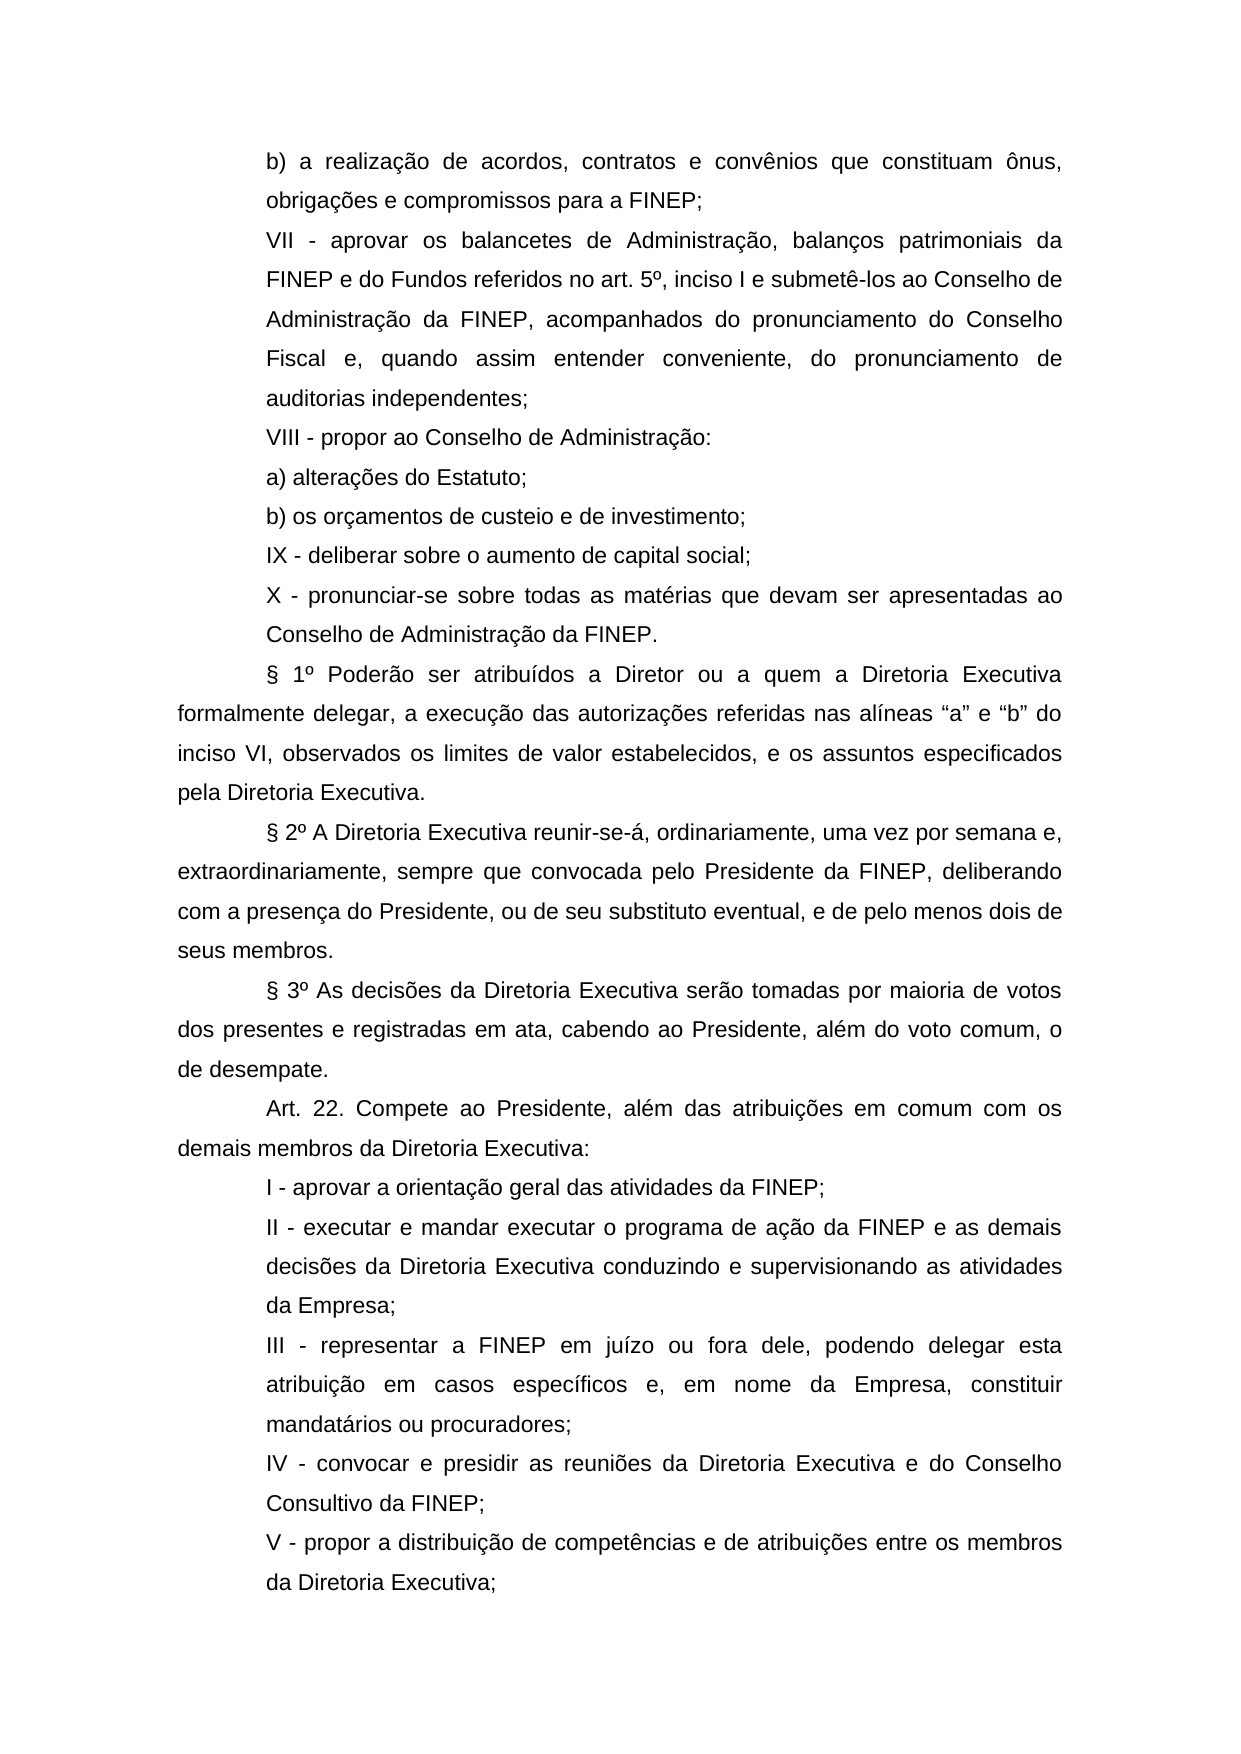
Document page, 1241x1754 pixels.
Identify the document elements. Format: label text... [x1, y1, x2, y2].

text § 1º Poderão ser atribuídos a Diretor ou a quem a Diretoria Executiva formalmente delegar, a execução das autorizações referidas nas alíneas “a” e “b” do inciso VI, observados os limites de valor estabelecidos, e os assuntos especificados pela Diretoria Executiva. [177, 661, 1063, 806]
text VII - aprovar os balancetes de Administração, balanços patrimoniais da FINEP e do Fundos referidos no art. 5º, inciso I e submetê-los ao Conselho de Administração da FINEP, acompanhados do pronunciamento do Conselho Fiscal e, quando assim entender conveniente, do pronunciamento de auditorias independentes; [266, 227, 1063, 411]
text § 3º As decisões da Diretoria Executiva serão tomadas por maioria de votos dos presentes e registradas em ata, cabendo ao Presidente, além do voto comum, o de desempate. [177, 977, 1063, 1082]
text b) a realização de acordos, contratos e convênios que constituam ônus, obrigações e compromissos para a FINEP; [266, 148, 1063, 213]
text IV - convocar e presidir as reuniões da Diretoria Executiva e do Conselho Consultivo da FINEP; [266, 1450, 1063, 1516]
text II - executar e mandar executar o programa de ação da FINEP e as demais decisões da Diretoria Executiva conduzindo e supervisionando as atividades da Empresa; [266, 1213, 1063, 1319]
text I - aprovar a orientação geral das atividades da FINEP; [266, 1174, 1063, 1200]
text b) os orçamentos de custeio e de investimento; [266, 503, 1063, 529]
text a) alterações do Estatuto; [266, 463, 1063, 490]
text VIII - propor ao Conselho de Administração: [266, 424, 1063, 450]
text X - pronunciar-se sobre todas as matérias que devam ser apresentadas ao Conselho de Administração da FINEP. [266, 582, 1063, 648]
text § 2º A Diretoria Executiva reunir-se-á, ordinariamente, uma vez por semana e, extraordinariamente, sempre que convocada pelo Presidente da FINEP, deliberando com a presença do Presidente, ou de seu substituto eventual, e de pelo menos dois de seus membros. [177, 819, 1063, 963]
text IX - deliberar sobre o aumento de capital social; [266, 542, 1063, 569]
text III - representar a FINEP em juízo ou fora dele, podendo delegar esta atribuição em casos específicos e, em nome da Empresa, constituir mandatários ou procuradores; [266, 1332, 1063, 1437]
text V - propor a distribuição de competências e de atribuições entre os membros da Diretoria Executiva; [266, 1529, 1063, 1595]
text Art. 22. Compete ao Presidente, além das atribuições em comum com os demais membros da Diretoria Executiva: [177, 1095, 1063, 1161]
